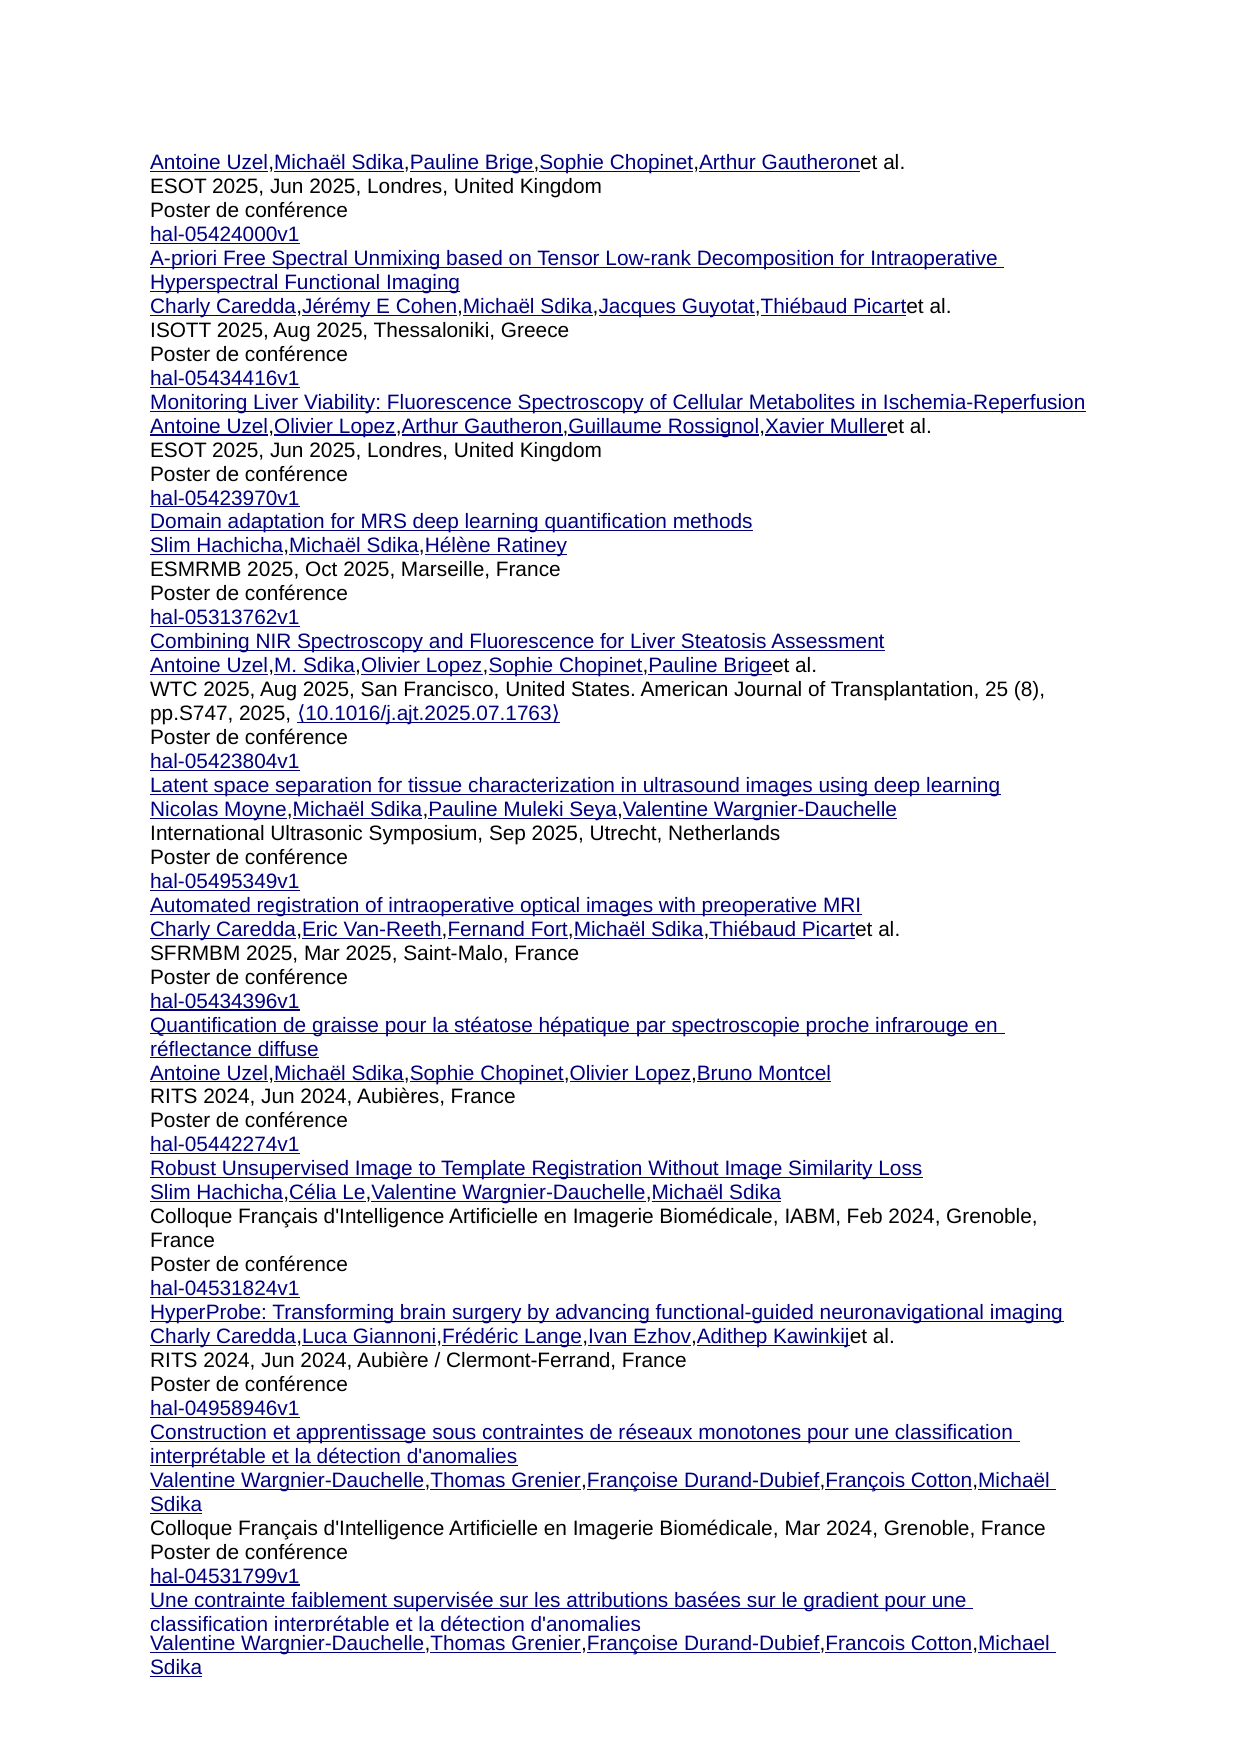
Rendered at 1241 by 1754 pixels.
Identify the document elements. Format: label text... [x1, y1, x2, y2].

table_cell A-priori Free Spectral Unmixing based on Tensor Low-rank Decomposition for Intraoperative Hyperspectral Functional Imaging Charly Caredda,Jérémy E Cohen,Michaël Sdika,Jacques Guyotat,Thiébaud Picartet al. ISOTT 2025, Aug 2025, Thessaloniki, Greece Poster de conférence hal-05434416v1 [150, 246, 1090, 389]
table_cell Monitoring Liver Viability: Fluorescence Spectroscopy of Cellular Metabolites in Ischemia-Reperfusion Antoine Uzel,Olivier Lopez,Arthur Gautheron,Guillaume Rossignol,Xavier Mulleret al. ESOT 2025, Jun 2025, Londres, United Kingdom Poster de conférence hal-05423970v1 [150, 390, 1090, 509]
table_cell Combining NIR Spectroscopy and Fluorescence for Liver Steatosis Assessment Antoine Uzel,M. Sdika,Olivier Lopez,Sophie Chopinet,Pauline Brigeet al. WTC 2025, Aug 2025, San Francisco, United States. American Journal of Transplantation, 25 (8), pp.S747, 2025, ⟨10.1016/j.ajt.2025.07.1763⟩ Poster de conférence hal-05423804v1 [150, 629, 1090, 773]
table_cell Antoine Uzel,Michaël Sdika,Pauline Brige,Sophie Chopinet,Arthur Gautheronet al. ESOT 2025, Jun 2025, Londres, United Kingdom Poster de conférence hal-05424000v1 [150, 150, 1090, 246]
table_cell Domain adaptation for MRS deep learning quantification methods Slim Hachicha,Michaël Sdika,Hélène Ratiney ESMRMB 2025, Oct 2025, Marseille, France Poster de conférence hal-05313762v1 [150, 509, 1090, 629]
table_cell Latent space separation for tissue characterization in ultrasound images using deep learning Nicolas Moyne,Michaël Sdika,Pauline Muleki Seya,Valentine Wargnier-Dauchelle International Ultrasonic Symposium, Sep 2025, Utrecht, Netherlands Poster de conférence hal-05495349v1 [150, 773, 1090, 893]
table_cell Quantification de graisse pour la stéatose hépatique par spectroscopie proche infrarouge en réflectance diffuse Antoine Uzel,Michaël Sdika,Sophie Chopinet,Olivier Lopez,Bruno Montcel RITS 2024, Jun 2024, Aubières, France Poster de conférence hal-05442274v1 [150, 1013, 1090, 1156]
table_cell Construction et apprentissage sous contraintes de réseaux monotones pour une classification interprétable et la détection d'anomalies Valentine Wargnier-Dauchelle,Thomas Grenier,Françoise Durand-Dubief,François Cotton,Michaël Sdika Colloque Français d'Intelligence Artificielle en Imagerie Biomédicale, Mar 2024, Grenoble, France Poster de conférence hal-04531799v1 [150, 1420, 1090, 1587]
table_cell Une contrainte faiblement supervisée sur les attributions basées sur le gradient pour une classification interprétable et la détection d'anomalies Valentine Wargnier-Dauchelle,Thomas Grenier,Françoise Durand-Dubief,Francois Cotton,Michael Sdika [150, 1588, 1090, 1679]
table_cell Automated registration of intraoperative optical images with preoperative MRI Charly Caredda,Eric Van-Reeth,Fernand Fort,Michaël Sdika,Thiébaud Picartet al. SFRMBM 2025, Mar 2025, Saint-Malo, France Poster de conférence hal-05434396v1 [150, 893, 1090, 1012]
table_cell HyperProbe: Transforming brain surgery by advancing functional-guided neuronavigational imaging Charly Caredda,Luca Giannoni,Frédéric Lange,Ivan Ezhov,Adithep Kawinkijet al. RITS 2024, Jun 2024, Aubière / Clermont-Ferrand, France Poster de conférence hal-04958946v1 [150, 1300, 1090, 1420]
table_cell Robust Unsupervised Image to Template Registration Without Image Similarity Loss Slim Hachicha,Célia Le,Valentine Wargnier-Dauchelle,Michaël Sdika Colloque Français d'Intelligence Artificielle en Imagerie Biomédicale, IABM, Feb 2024, Grenoble, France Poster de conférence hal-04531824v1 [150, 1156, 1090, 1300]
